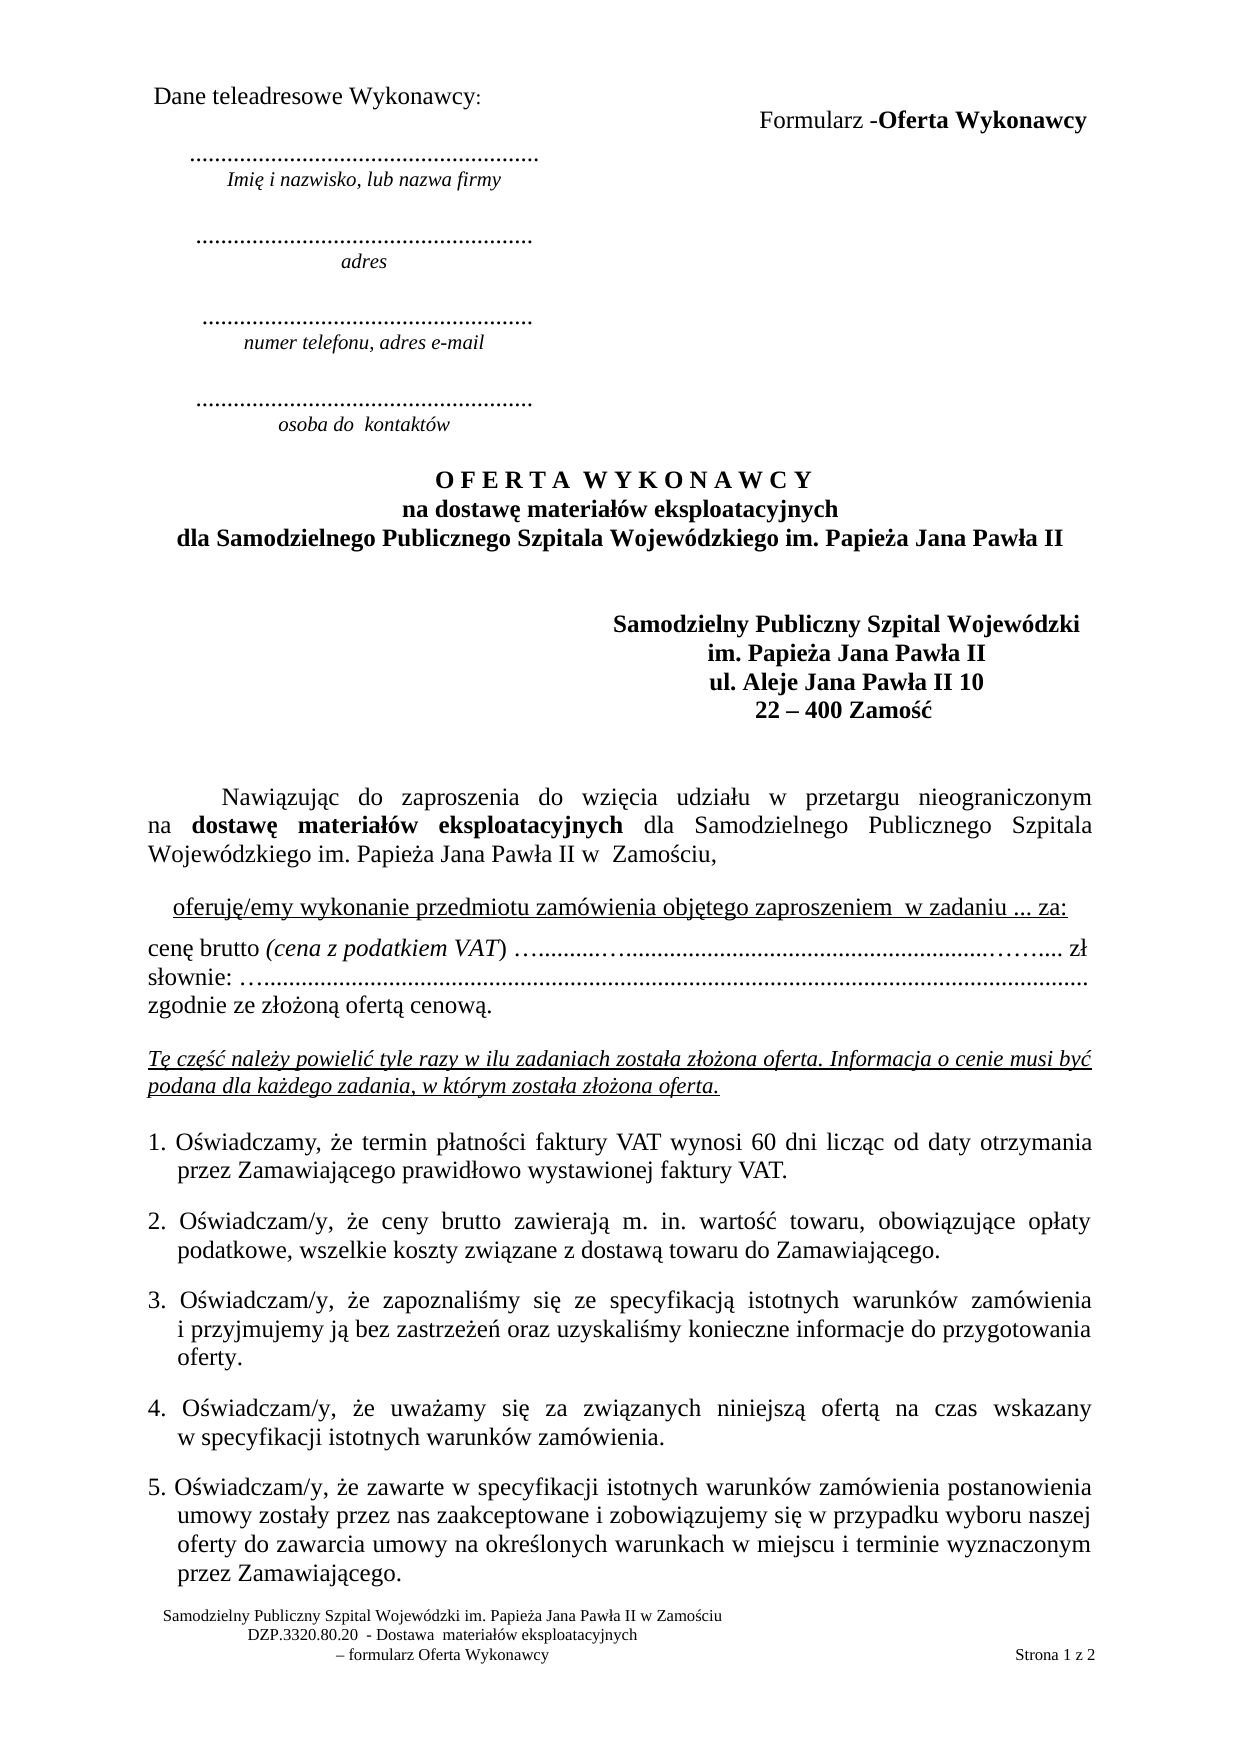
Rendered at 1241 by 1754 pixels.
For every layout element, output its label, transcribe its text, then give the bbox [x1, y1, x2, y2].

list 1. Oświadczamy, że termin płatności faktury VAT wynosi 60 dni licząc od daty otrzymania przez Zamawiającego prawidłowo wystawionej faktury VAT. [148, 1127, 1093, 1184]
table_header Formularz -Oferta Wykonawcy [580, 75, 1093, 441]
text cenę brutto (cena z podatkiem VAT) …..........…..........................................................…….... zł [148, 933, 1093, 962]
text 5. Oświadczam/y, że zawarte w specyfikacji istotnych warunków zamówienia postanowienia umowy zostały przez nas zaakceptowane i zobowiązujemy się w przypadku wyboru naszej oferty do zawarcia umowy na określonych warunkach w miejscu i terminie wyznaczonym przez Zamawiającego. [148, 1472, 1093, 1587]
text Nawiązując do zaproszenia do wzięcia udziału w przetargu nieograniczonym na dostawę materiałów eksploatacyjnych dla Samodzielnego Publicznego Szpitala Wojewódzkiego im. Papieża Jana Pawła II w Zamościu, [148, 782, 1093, 868]
text Tę część należy powielić tyle razy w ilu zadaniach została złożona oferta. Informacja o cenie musi być podana dla każdego zadania, w którym została złożona oferta. [148, 1045, 1093, 1098]
table_header Dane teleadresowe Wykonawcy: ........................................................ Imię i nazwisko, lub nazwa firmy ...................................................... adres ..................................................... numer telefonu, adres e-mail ...................................................... osoba do kontaktów [148, 75, 580, 441]
text 3. Oświadczam/y, że zapoznaliśmy się ze specyfikacją istotnych warunków zamówienia i przyjmujemy ją bez zastrzeżeń oraz uzyskaliśmy konieczne informacje do przygotowania oferty. [148, 1285, 1093, 1371]
text słownie: ….................................................................................................................................... [148, 962, 1093, 990]
text oferuję/emy wykonanie przedmiotu zamówienia objętego zaproszeniem w zadaniu ... za: [148, 892, 1093, 921]
text 4. Oświadczam/y, że uważamy się za związanych niniejszą ofertą na czas wskazany w specyfikacji istotnych warunków zamówienia. [148, 1393, 1093, 1450]
list 2. Oświadczam/y, że ceny brutto zawierają m. in. wartość towaru, obowiązujące opłaty podatkowe, wszelkie koszty związane z dostawą towaru do Zamawiającego. [148, 1206, 1093, 1263]
table_header Samodzielny Publiczny Szpital Wojewódzki im. Papieża Jana Pawła II ul. Aleje Jana Pawła II 10 22 – 400 Zamość [594, 609, 1100, 724]
text na dostawę materiałów eksploatacyjnych dla Samodzielnego Publicznego Szpitala Wojewódzkiego im. Papieża Jana Pawła II [148, 494, 1093, 552]
text O F E R T A W Y K O N A W C Y [148, 466, 1093, 494]
text zgodnie ze złożoną ofertą cenową. [148, 990, 1093, 1019]
table_header [140, 609, 593, 724]
